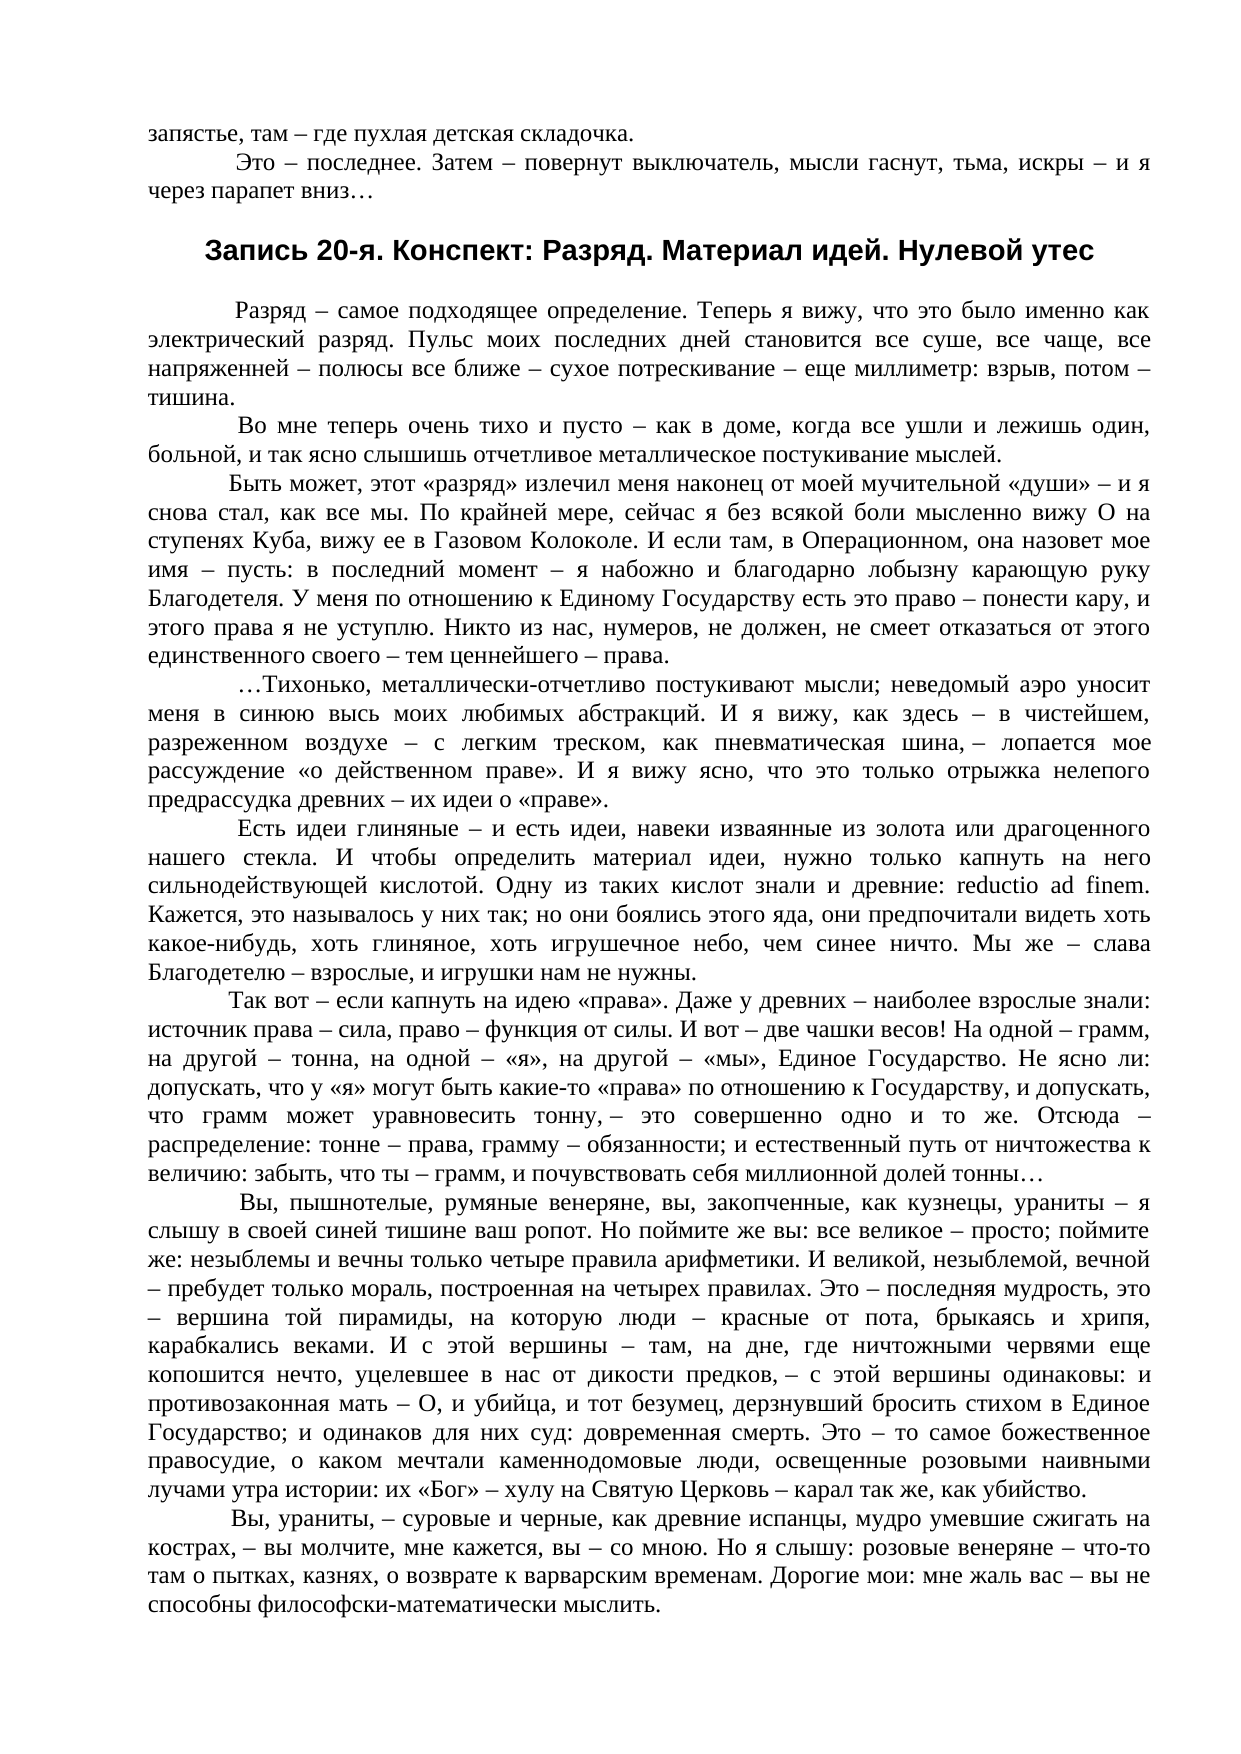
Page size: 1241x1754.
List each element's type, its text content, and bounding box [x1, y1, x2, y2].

text Так вот – если капнуть на идею «права». Даже у древних – наиболее взрослые знали: источник права – сила, право – функция от силы. И вот – две чашки весов! На одной – грамм, на другой – тонна, на одной – «я», на другой – «мы», Единое Государство. Не ясно ли: допускать, что у «я» могут быть какие-то «права» по отношению к Государству, и допускать, что грамм может уравновесить тонну, – это совершенно одно и то же. Отсюда – распределение: тонне – права, грамму – обязанности; и естественный путь от ничтожества к величию: забыть, что ты – грамм, и почувствовать себя миллионной долей тонны… [148, 985, 1152, 1187]
text Это – последнее. Затем – повернут выключатель, мысли гаснут, тьма, искры – и я через парапет вниз… [148, 147, 1152, 204]
text Во мне теперь очень тихо и пусто – как в доме, когда все ушли и лежишь один, больной, и так ясно слышишь отчетливое металлическое постукивание мыслей. [148, 410, 1152, 468]
text Вы, пышнотелые, румяные венеряне, вы, закопченные, как кузнецы, ураниты – я слышу в своей синей тишине ваш ропот. Но поймите же вы: все великое – просто; поймите же: незыблемы и вечны только четыре правила арифметики. И великой, незыблемой, вечной – пребудет только мораль, построенная на четырех правилах. Это – последняя мудрость, это – вершина той пирамиды, на которую люди – красные от пота, брыкаясь и хрипя, карабкались веками. И с этой вершины – там, на дне, где ничтожными червями еще копошится нечто, уцелевшее в нас от дикости предков, – с этой вершины одинаковы: и противозаконная мать – О, и убийца, и тот безумец, дерзнувший бросить стихом в Единое Государство; и одинаков для них суд: довременная смерть. Это – то самое божественное правосудие, о каком мечтали каменнодомовые люди, освещенные розовыми наивными лучами утра истории: их «Бог» – хулу на Святую Церковь – карал так же, как убийство. [148, 1187, 1152, 1503]
text …Тихонько, металлически-отчетливо постукивают мысли; неведомый аэро уносит меня в синюю высь моих любимых абстракций. И я вижу, как здесь – в чистейшем, разреженном воздухе – с легким треском, как пневматическая шина, – лопается мое рассуждение «о действенном праве». И я вижу ясно, что это только отрыжка нелепого предрассудка древних – их идеи о «праве». [148, 669, 1152, 813]
text Разряд – самое подходящее определение. Теперь я вижу, что это было именно как электрический разряд. Пульс моих последних дней становится все суше, все чаще, все напряженней – полюсы все ближе – сухое потрескивание – еще миллиметр: взрыв, потом – тишина. [148, 295, 1152, 410]
text запястье, там – где пухлая детская складочка. [148, 118, 1152, 147]
subtitle Запись 20-я. Конспект: Разряд. Материал идей. Нулевой утес [148, 233, 1152, 267]
text Вы, ураниты, – суровые и черные, как древние испанцы, мудро умевшие сжигать на кострах, – вы молчите, мне кажется, вы – со мною. Но я слышу: розовые венеряне – что-то там о пытках, казнях, о возврате к варварским временам. Дорогие мои: мне жаль вас – вы не способны философски-математически мыслить. [148, 1503, 1152, 1618]
text Есть идеи глиняные – и есть идеи, навеки изваянные из золота или драгоценного нашего стекла. И чтобы определить материал идеи, нужно только капнуть на него сильнодействующей кислотой. Одну из таких кислот знали и древние: reductio ad finem. Кажется, это называлось у них так; но они боялись этого яда, они предпочитали видеть хоть какое-нибудь, хоть глиняное, хоть игрушечное небо, чем синее ничто. Мы же – слава Благодетелю – взрослые, и игрушки нам не нужны. [148, 813, 1152, 985]
text Быть может, этот «разряд» излечил меня наконец от моей мучительной «души» – и я снова стал, как все мы. По крайней мере, сейчас я без всякой боли мысленно вижу О на ступенях Куба, вижу ее в Газовом Колоколе. И если там, в Операционном, она назовет мое имя – пусть: в последний момент – я набожно и благодарно лобызну карающую руку Благодетеля. У меня по отношению к Единому Государству есть это право – понести кару, и этого права я не уступлю. Никто из нас, нумеров, не должен, не смеет отказаться от этого единственного своего – тем ценнейшего – права. [148, 468, 1152, 669]
